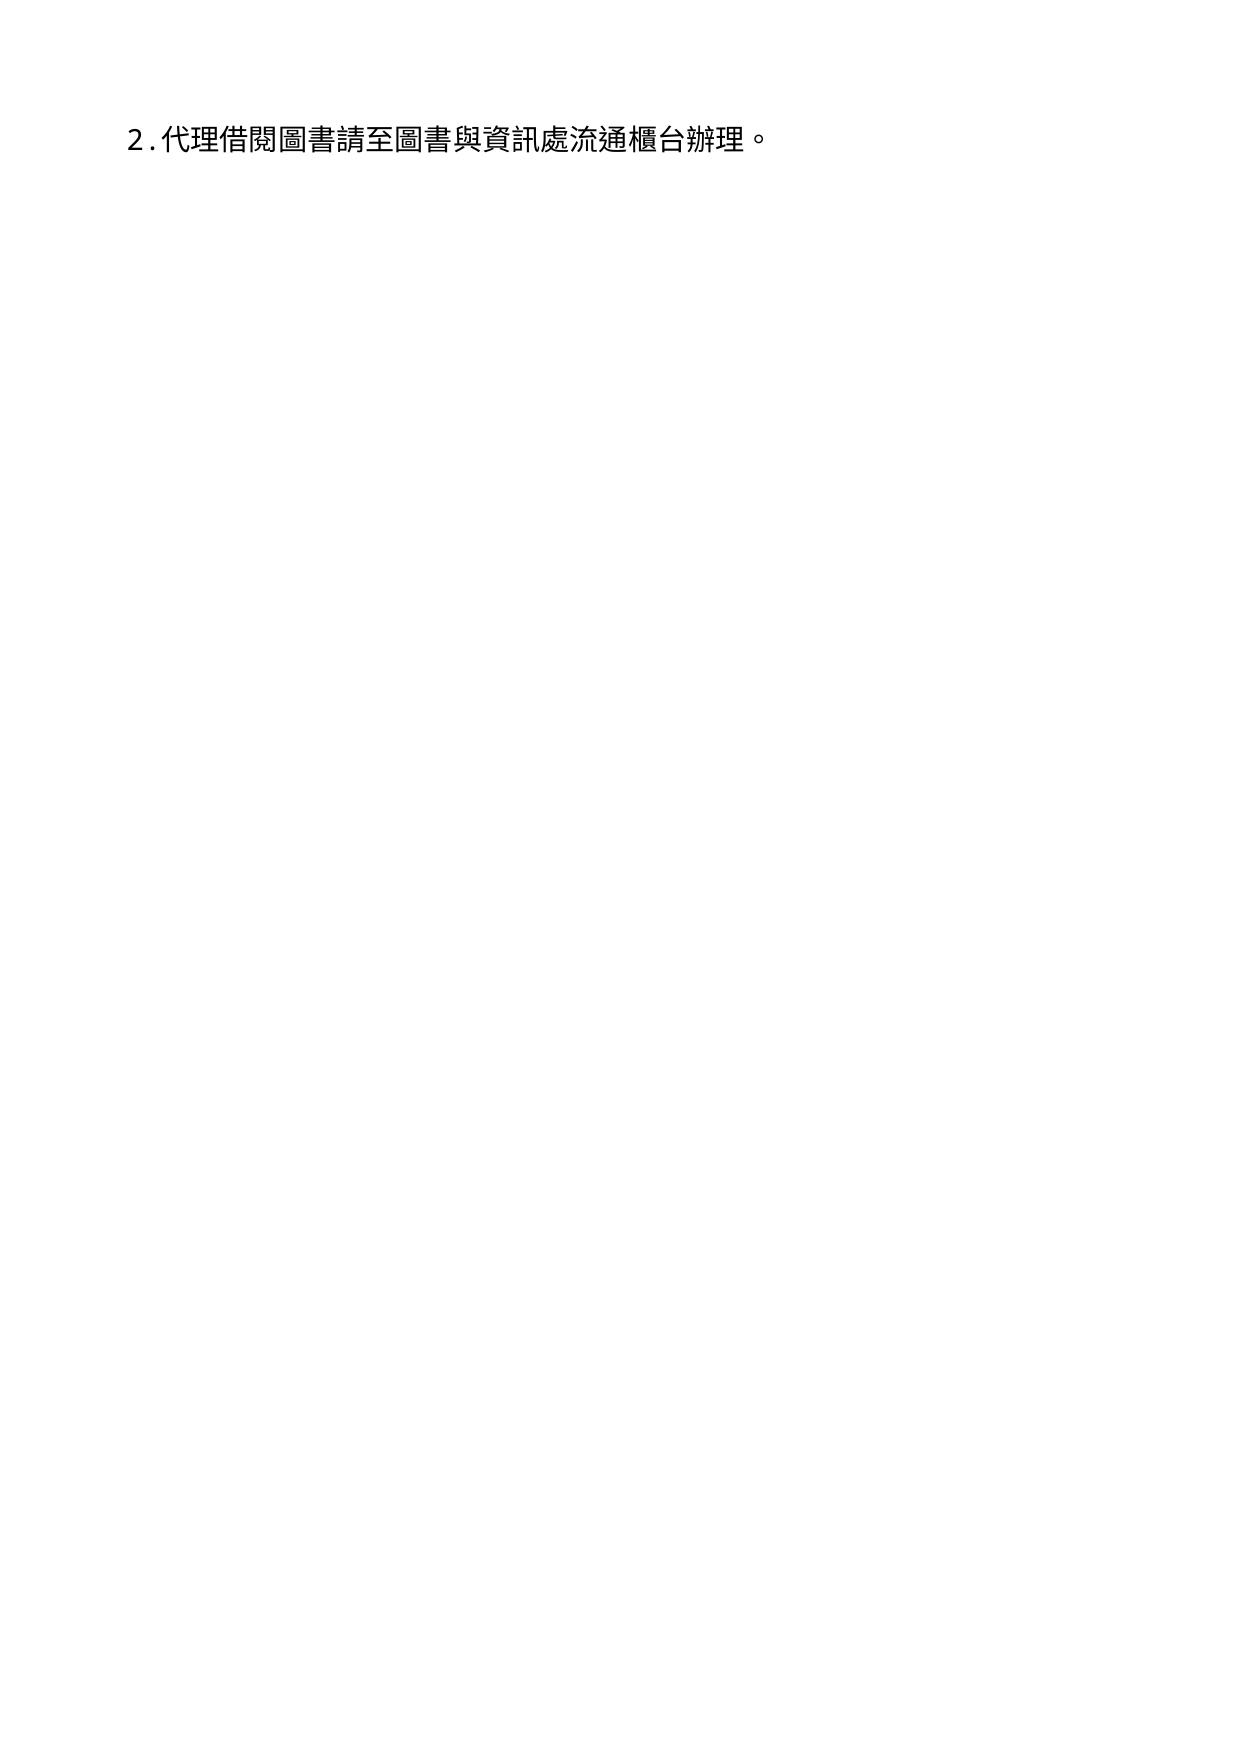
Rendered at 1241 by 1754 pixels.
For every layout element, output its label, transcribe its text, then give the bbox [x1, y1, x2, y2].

text 2.代理借閱圖書請至圖書與資訊處流通櫃台辦理。 [126, 96, 1152, 158]
